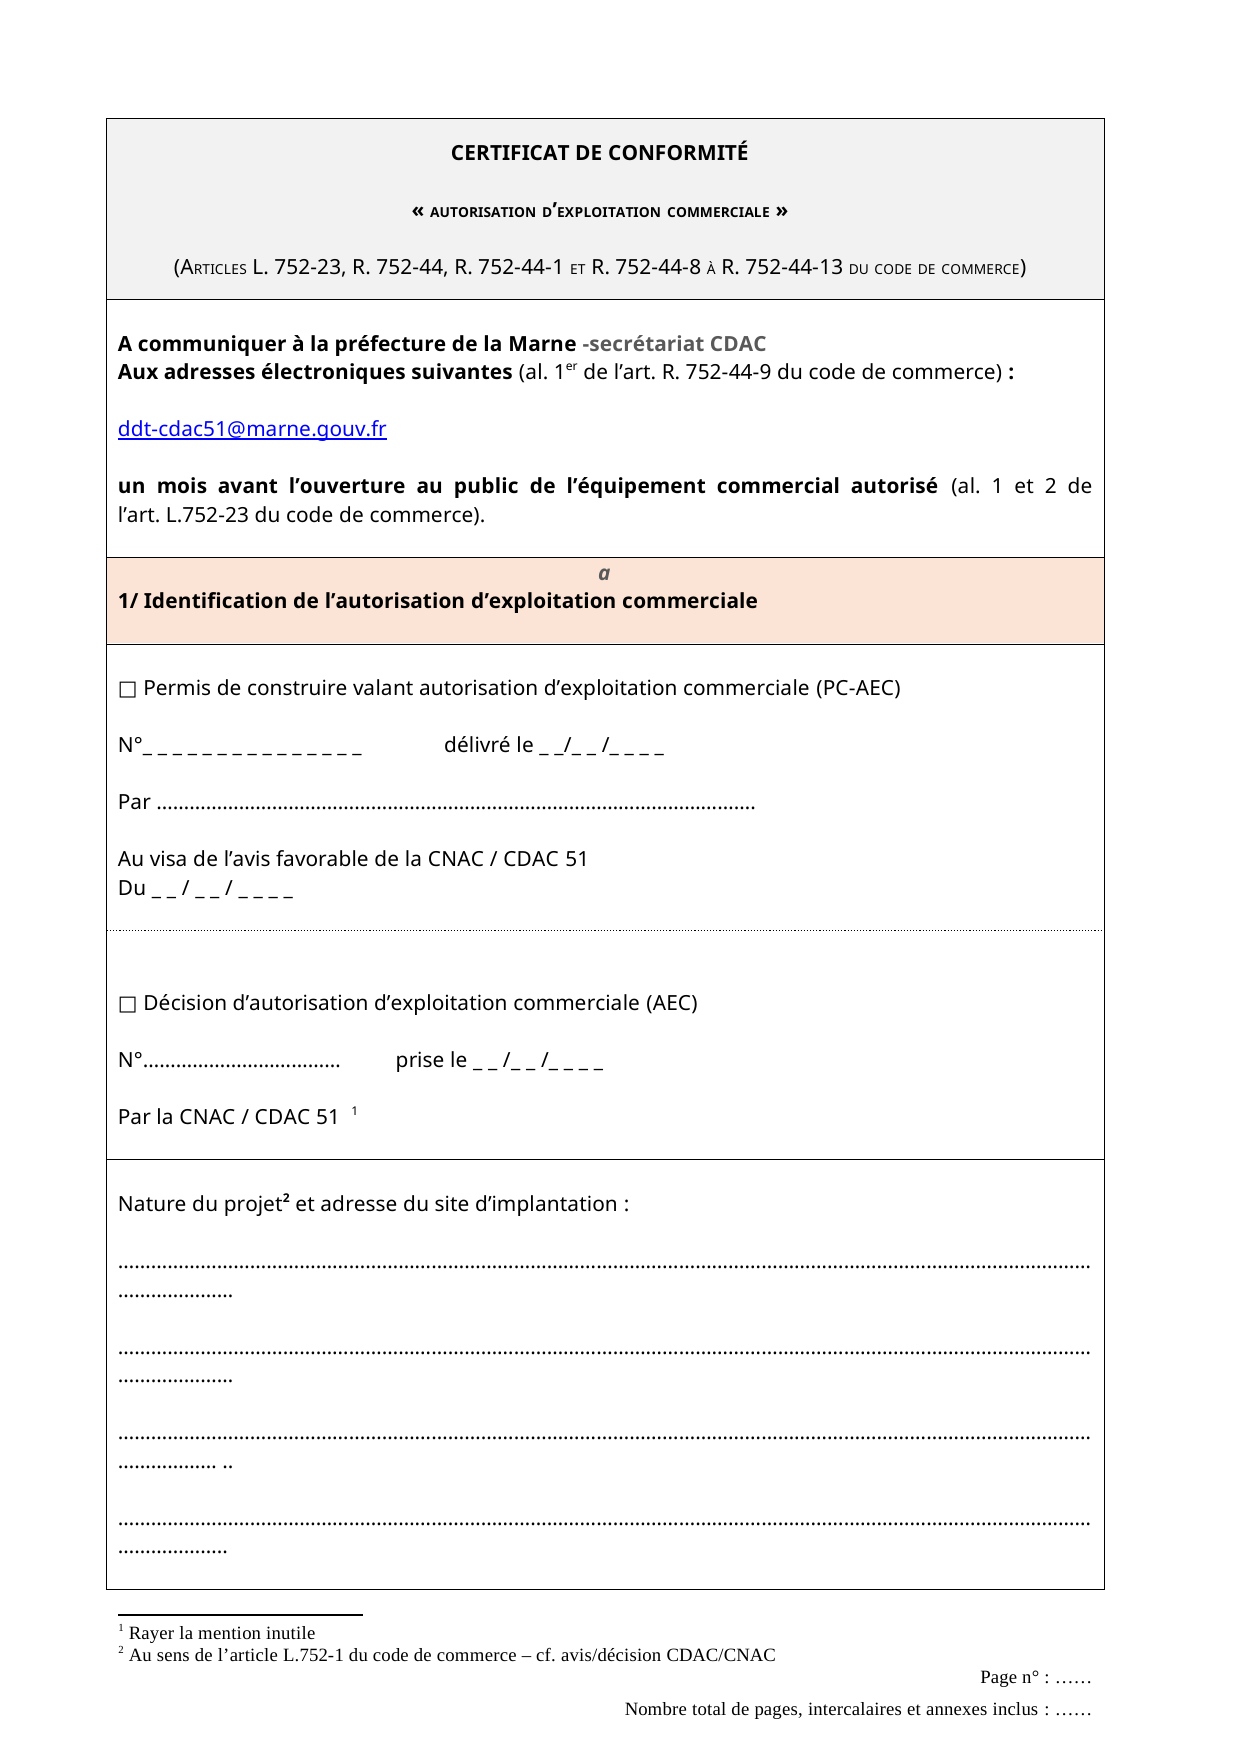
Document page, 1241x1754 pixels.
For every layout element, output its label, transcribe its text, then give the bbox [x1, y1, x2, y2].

table_cell Nature du projet et adresse du site d’implantation : ……………………………………………………………………………………………………………………………………………………………………………… ……………………………………………………………………………………………………………………………………………………………………………… …………………………………………………………………………………………………………………………………………………………………………… .. …………………………………………………………………………………………………………………………………………………………………………….. ……………………………………………………………………………………………………………………………………………………………………………... ……………………………………………………………………………………………………………………………………………………………………………… ……………………………………………………………………………………………………………………………………………………………………………… [107, 1160, 1104, 1588]
table_cell a 1/ Identification de l’autorisation d’exploitation commerciale [107, 558, 1104, 643]
table_cell A communiquer à la préfecture de la Marne -secrétariat CDAC Aux adresses électroniques suivantes (al. 1er de l’art. R. 752-44-9 du code de commerce) : ddt-cdac51@marne.gouv.fr un mois avant l’ouverture au public de l’équipement commercial autorisé (al. 1 et 2 de l’art. L.752-23 du code de commerce). [107, 300, 1104, 557]
table_header CERTIFICAT DE CONFORMITÉ « autorisation d’exploitation commerciale » (Articles L. 752-23, R. 752-44, R. 752-44-1 et R. 752-44-8 à R. 752-44-13 du code de commerce) [107, 119, 1104, 299]
table_cell □ Permis de construire valant autorisation d’exploitation commerciale (PC-AEC) N°_ _ _ _ _ _ _ _ _ _ _ _ _ _ _ délivré le _ _/_ _ /_ _ _ _ Par ………………………………………………………………………………………………. Au visa de l’avis favorable de la CNAC / CDAC 51 Du _ _ / _ _ / _ _ _ _ [107, 645, 1104, 930]
table_cell □ Décision d’autorisation d’exploitation commerciale (AEC) N°……………………………… prise le _ _ /_ _ /_ _ _ _ Par la CNAC / CDAC 51 [107, 930, 1104, 1159]
